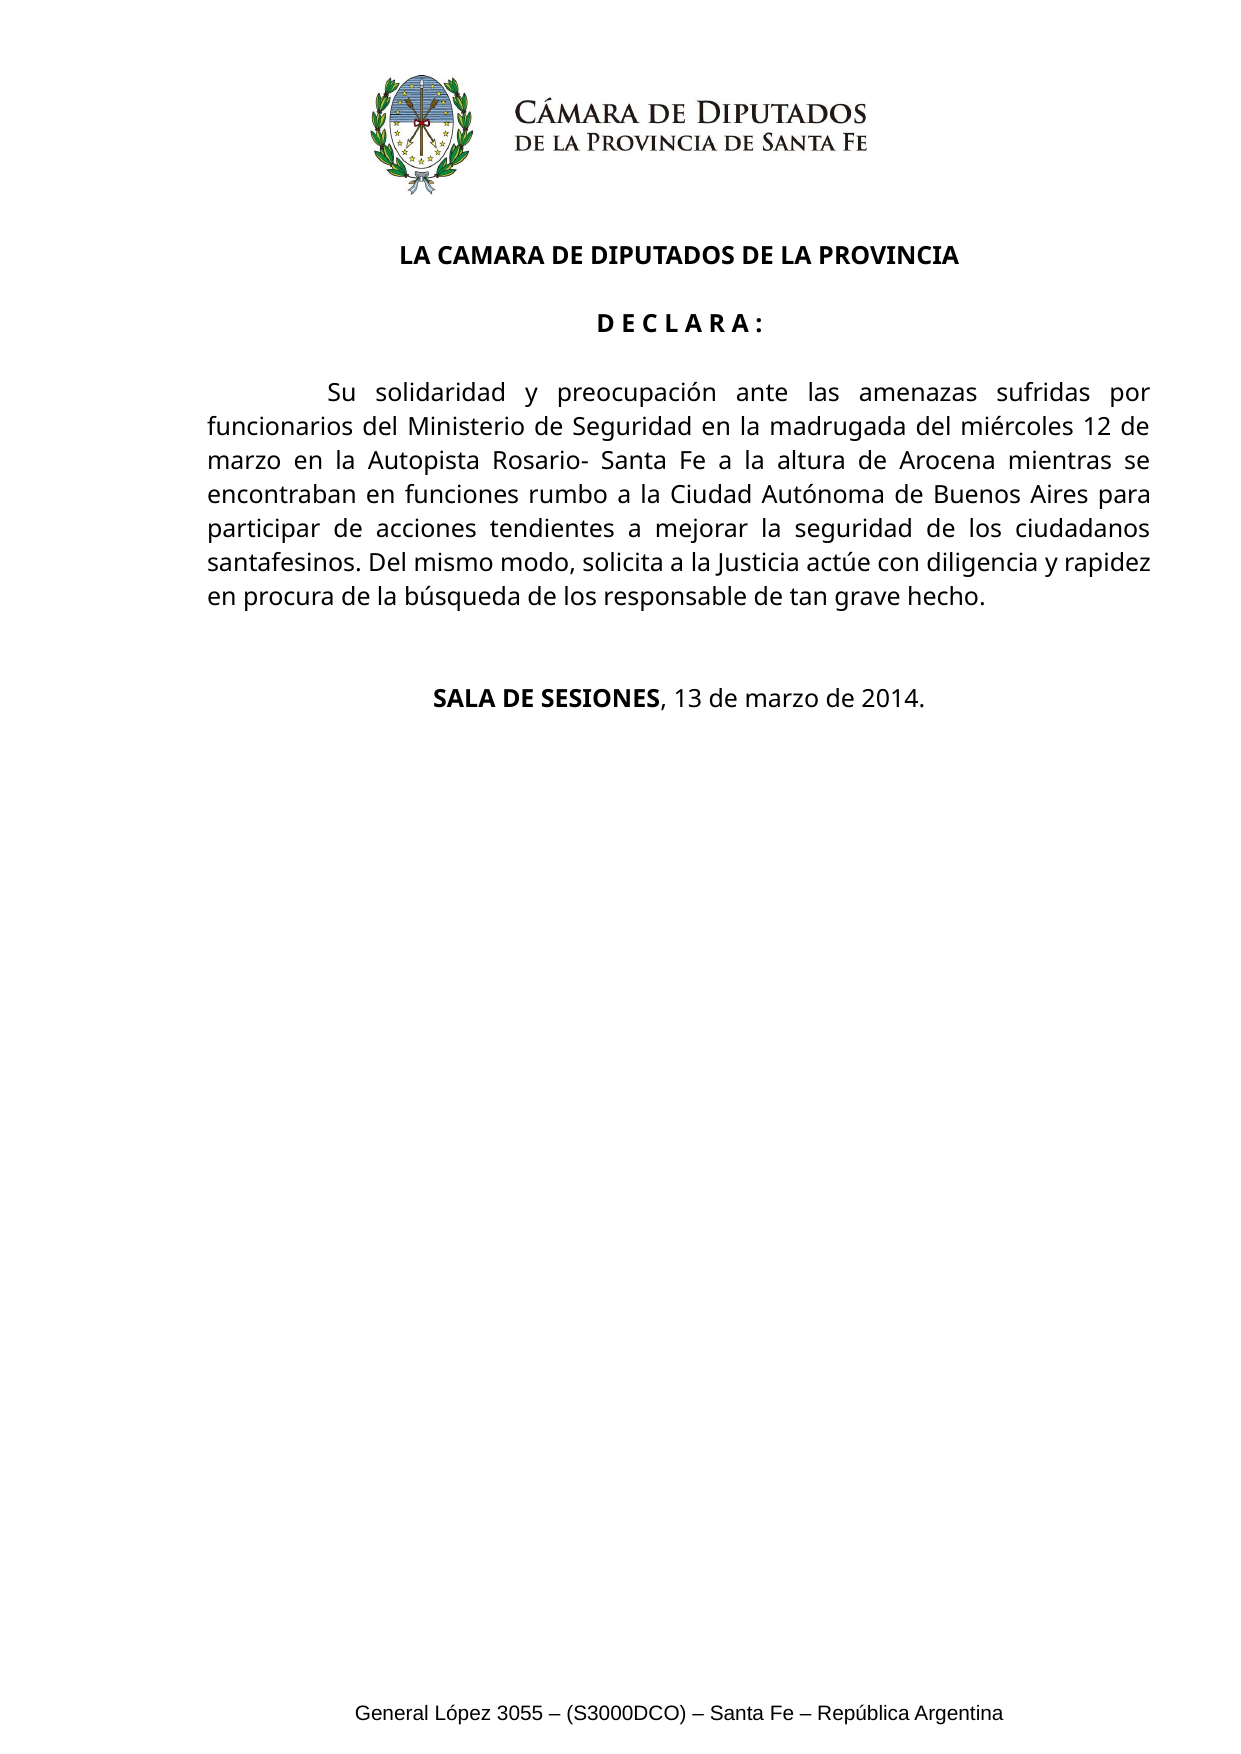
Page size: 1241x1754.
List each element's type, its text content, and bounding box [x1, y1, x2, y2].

text SALA DE SESIONES, 13 de marzo de 2014. [207, 681, 1152, 715]
text LA CAMARA DE DIPUTADOS DE LA PROVINCIA [207, 238, 1152, 272]
text Su solidaridad y preocupación ante las amenazas sufridas por funcionarios del Ministerio de Seguridad en la madrugada del miércoles 12 de marzo en la Autopista Rosario- Santa Fe a la altura de Arocena mientras se encontraban en funciones rumbo a la Ciudad Autónoma de Buenos Aires para participar de acciones tendientes a mejorar la seguridad de los ciudadanos santafesinos. Del mismo modo, solicita a la Justicia actúe con diligencia y rapidez en procura de la búsqueda de los responsable de tan grave hecho. [207, 374, 1152, 613]
text D E C L A R A : [207, 306, 1152, 340]
picture [370, 75, 867, 199]
